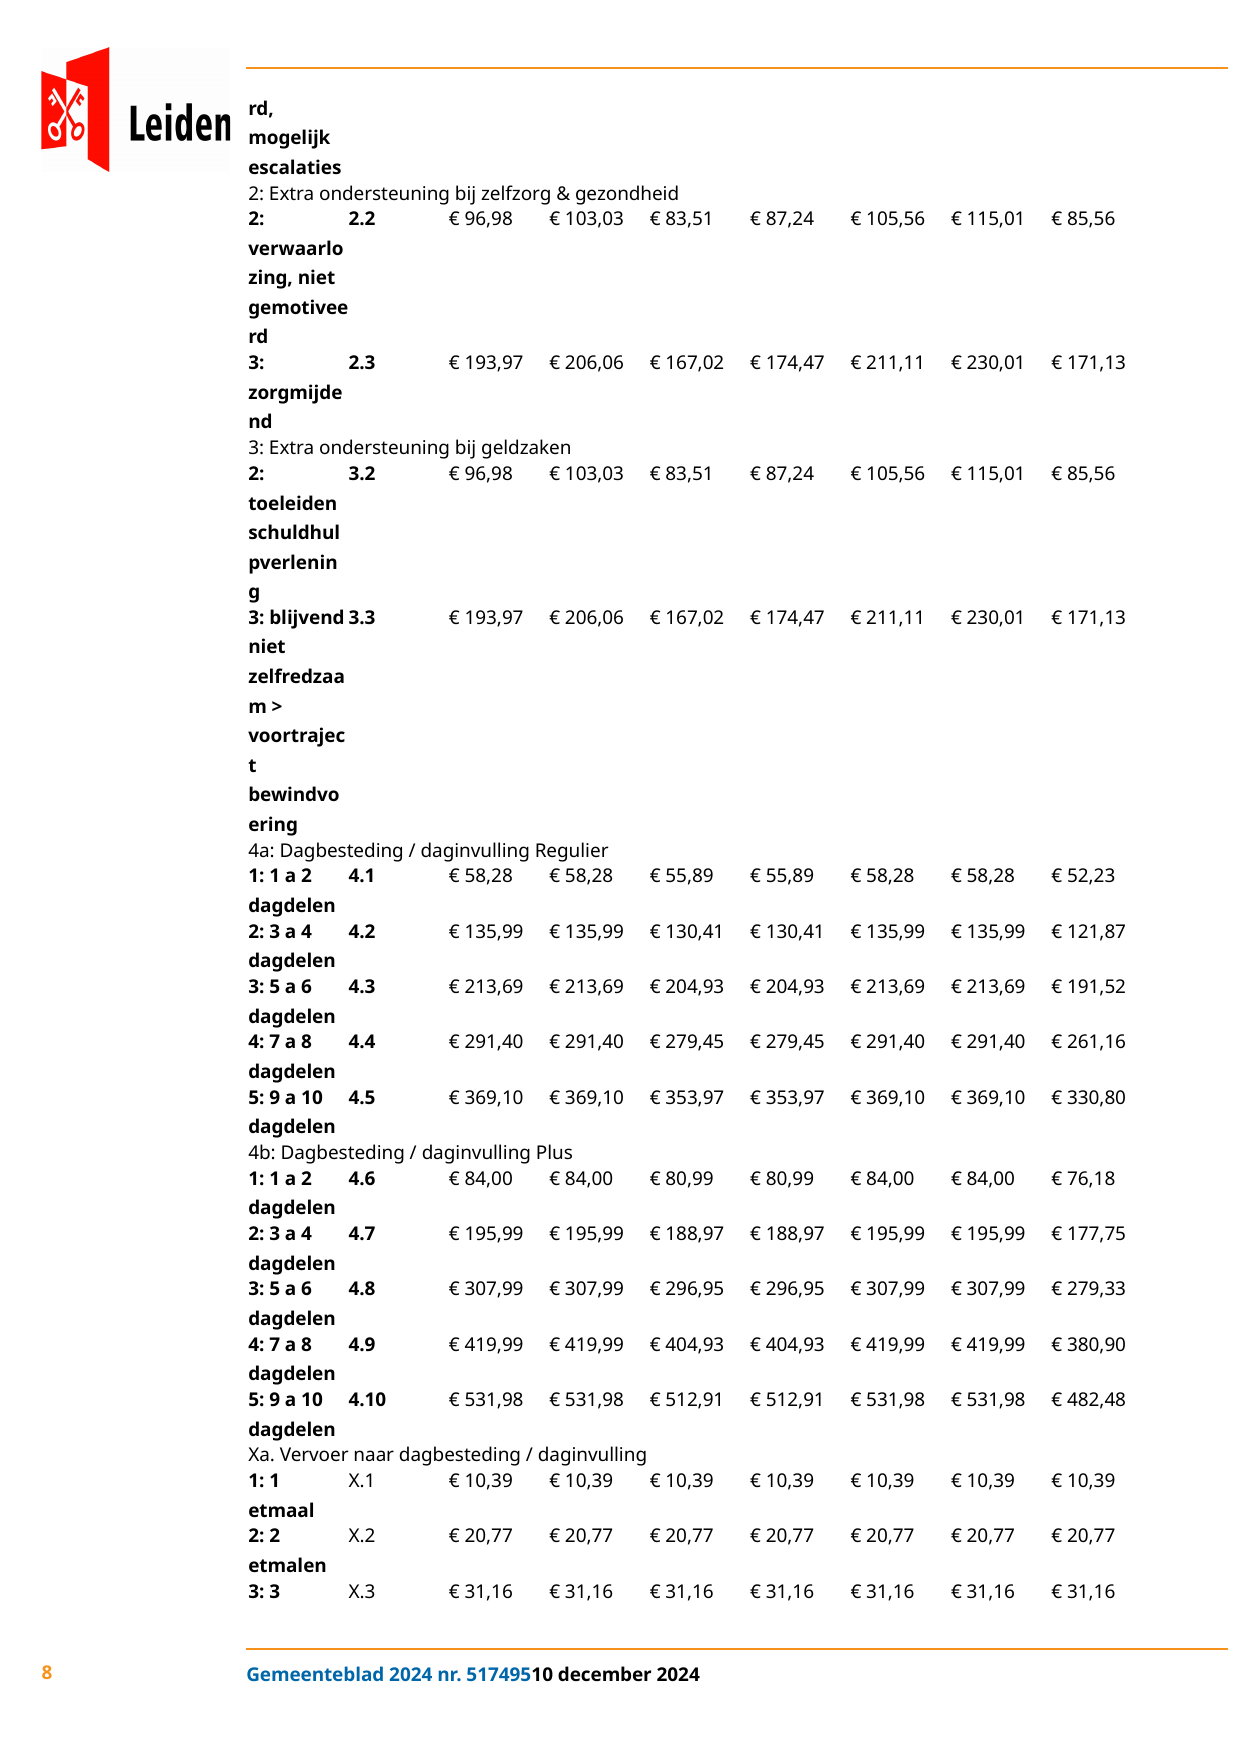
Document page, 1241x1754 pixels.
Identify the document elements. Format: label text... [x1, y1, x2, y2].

table_cell 4.10 [348, 1386, 449, 1442]
table_cell € 31,16 [650, 1578, 750, 1604]
table_cell € 83,51 [650, 205, 750, 349]
table_cell € 291,40 [549, 1029, 649, 1084]
table_cell € 369,10 [951, 1084, 1051, 1139]
table_cell 5: 9 a 10 dagdelen [248, 1386, 348, 1442]
table_cell € 55,89 [650, 863, 750, 918]
table_cell € 20,77 [1051, 1523, 1152, 1578]
table_cell 4.5 [348, 1084, 449, 1139]
table_cell € 204,93 [750, 973, 850, 1029]
table_cell 2: 3 a 4 dagdelen [248, 1220, 348, 1276]
table_cell € 103,03 [549, 205, 649, 349]
table_cell € 20,77 [951, 1523, 1051, 1578]
table_cell € 279,33 [1051, 1276, 1152, 1331]
table_cell € 369,10 [850, 1084, 951, 1139]
table_cell € 31,16 [951, 1578, 1051, 1604]
table_cell 3: 5 a 6 dagdelen [248, 1276, 348, 1331]
table_cell € 369,10 [549, 1084, 649, 1139]
table_cell € 380,90 [1051, 1331, 1152, 1386]
table_cell € 512,91 [650, 1386, 750, 1442]
table_cell [850, 95, 951, 180]
table_cell € 10,39 [1051, 1467, 1152, 1523]
table_cell € 130,41 [750, 918, 850, 973]
table_cell 2: 2 etmalen [248, 1523, 348, 1578]
table_cell [449, 95, 549, 180]
table_cell 2: 3 a 4 dagdelen [248, 918, 348, 973]
table_cell € 171,13 [1051, 604, 1152, 837]
table_cell 3: 5 a 6 dagdelen [248, 973, 348, 1029]
table_cell [549, 95, 649, 180]
table_cell € 204,93 [650, 973, 750, 1029]
table_cell € 105,56 [850, 205, 951, 349]
table_cell 2: Extra ondersteuning bij zelfzorg & gezondheid [248, 180, 1152, 205]
table_cell 4: 7 a 8 dagdelen [248, 1029, 348, 1084]
table_cell € 115,01 [951, 460, 1051, 604]
table_cell X.2 [348, 1523, 449, 1578]
table_cell € 195,99 [549, 1220, 649, 1276]
table_cell 3: Extra ondersteuning bij geldzaken [248, 434, 1152, 460]
table_cell € 84,00 [951, 1165, 1051, 1220]
table_cell € 353,97 [650, 1084, 750, 1139]
table_cell 2: toeleiden schuldhulpverlening [248, 460, 348, 604]
table_cell € 31,16 [449, 1578, 549, 1604]
table_cell € 103,03 [549, 460, 649, 604]
table_cell € 404,93 [750, 1331, 850, 1386]
table_cell € 261,16 [1051, 1029, 1152, 1084]
table_cell € 307,99 [449, 1276, 549, 1331]
table_cell € 307,99 [850, 1276, 951, 1331]
table_cell 1: 1 etmaal [248, 1467, 348, 1523]
table_cell € 135,99 [951, 918, 1051, 973]
table_cell 4b: Dagbesteding / daginvulling Plus [248, 1139, 1152, 1165]
table_cell € 188,97 [650, 1220, 750, 1276]
table_cell X.1 [348, 1467, 449, 1523]
table_cell 2.3 [348, 350, 449, 434]
table_cell € 115,01 [951, 205, 1051, 349]
table_cell [951, 95, 1051, 180]
table_cell X.3 [348, 1578, 449, 1604]
table_cell rd, mogelijk escalaties [248, 95, 348, 180]
table_cell € 353,97 [750, 1084, 850, 1139]
table_cell 1: 1 a 2 dagdelen [248, 1165, 348, 1220]
table_cell € 31,16 [1051, 1578, 1152, 1604]
table_cell € 279,45 [650, 1029, 750, 1084]
table_cell € 195,99 [951, 1220, 1051, 1276]
table_cell € 419,99 [850, 1331, 951, 1386]
table_cell € 195,99 [449, 1220, 549, 1276]
table_cell € 55,89 [750, 863, 850, 918]
table_cell € 96,98 [449, 205, 549, 349]
table_cell € 213,69 [449, 973, 549, 1029]
table_cell € 83,51 [650, 460, 750, 604]
table_cell € 213,69 [549, 973, 649, 1029]
table_cell € 87,24 [750, 205, 850, 349]
table_cell € 80,99 [750, 1165, 850, 1220]
table_cell € 404,93 [650, 1331, 750, 1386]
table_cell € 10,39 [750, 1467, 850, 1523]
table_cell € 291,40 [850, 1029, 951, 1084]
table_cell € 31,16 [750, 1578, 850, 1604]
table_cell € 177,75 [1051, 1220, 1152, 1276]
table_cell € 20,77 [850, 1523, 951, 1578]
table_cell € 213,69 [850, 973, 951, 1029]
picture [41, 47, 231, 172]
table_cell € 206,06 [549, 350, 649, 434]
table_cell [348, 95, 449, 180]
table_cell 4a: Dagbesteding / daginvulling Regulier [248, 837, 1152, 863]
table_cell 4.2 [348, 918, 449, 973]
table_cell € 58,28 [549, 863, 649, 918]
table_cell € 307,99 [549, 1276, 649, 1331]
table_cell 4: 7 a 8 dagdelen [248, 1331, 348, 1386]
table_cell 2.2 [348, 205, 449, 349]
table_cell € 193,97 [449, 350, 549, 434]
table_cell € 296,95 [650, 1276, 750, 1331]
table_cell € 20,77 [449, 1523, 549, 1578]
table_cell € 58,28 [850, 863, 951, 918]
table_cell € 230,01 [951, 350, 1051, 434]
table_cell € 105,56 [850, 460, 951, 604]
table_cell € 135,99 [449, 918, 549, 973]
table_cell 1: 1 a 2 dagdelen [248, 863, 348, 918]
table_cell 3.2 [348, 460, 449, 604]
table_cell € 211,11 [850, 350, 951, 434]
table_cell € 419,99 [951, 1331, 1051, 1386]
table_cell € 419,99 [549, 1331, 649, 1386]
table_cell € 419,99 [449, 1331, 549, 1386]
table_cell € 291,40 [951, 1029, 1051, 1084]
table_cell [1051, 95, 1152, 180]
table_cell € 279,45 [750, 1029, 850, 1084]
table_cell € 130,41 [650, 918, 750, 973]
table_cell € 31,16 [549, 1578, 649, 1604]
table_cell € 291,40 [449, 1029, 549, 1084]
table_cell € 369,10 [449, 1084, 549, 1139]
table_cell € 174,47 [750, 350, 850, 434]
table_cell € 171,13 [1051, 350, 1152, 434]
table_cell 4.3 [348, 973, 449, 1029]
table_cell [650, 95, 750, 180]
table_cell € 20,77 [650, 1523, 750, 1578]
table_cell € 167,02 [650, 350, 750, 434]
table_cell € 121,87 [1051, 918, 1152, 973]
table_cell € 191,52 [1051, 973, 1152, 1029]
table_cell € 307,99 [951, 1276, 1051, 1331]
table_cell € 188,97 [750, 1220, 850, 1276]
table_cell € 96,98 [449, 460, 549, 604]
table_cell 3: zorgmijdend [248, 350, 348, 434]
table_cell € 10,39 [549, 1467, 649, 1523]
table_cell € 80,99 [650, 1165, 750, 1220]
table_cell 4.6 [348, 1165, 449, 1220]
table_cell Xa. Vervoer naar dagbesteding / daginvulling [248, 1442, 1152, 1467]
table_cell € 296,95 [750, 1276, 850, 1331]
table_cell € 230,01 [951, 604, 1051, 837]
table_cell € 84,00 [850, 1165, 951, 1220]
table_cell € 76,18 [1051, 1165, 1152, 1220]
table_cell [750, 95, 850, 180]
table_cell 4.7 [348, 1220, 449, 1276]
table_cell € 10,39 [850, 1467, 951, 1523]
table_cell 4.9 [348, 1331, 449, 1386]
table_cell € 20,77 [750, 1523, 850, 1578]
table_cell € 20,77 [549, 1523, 649, 1578]
table_cell € 531,98 [850, 1386, 951, 1442]
table_cell 4.1 [348, 863, 449, 918]
table_cell 2: verwaarlozing, niet gemotiveerd [248, 205, 348, 349]
table_cell 3: blijvend niet zelfredzaam > voortraject bewindvoering [248, 604, 348, 837]
table_cell € 85,56 [1051, 460, 1152, 604]
table_cell 4.4 [348, 1029, 449, 1084]
table_cell € 84,00 [549, 1165, 649, 1220]
table_cell € 512,91 [750, 1386, 850, 1442]
table_cell € 58,28 [449, 863, 549, 918]
table_cell € 531,98 [549, 1386, 649, 1442]
table_cell € 85,56 [1051, 205, 1152, 349]
table_cell € 87,24 [750, 460, 850, 604]
table_cell € 482,48 [1051, 1386, 1152, 1442]
table_cell € 10,39 [650, 1467, 750, 1523]
table_cell € 531,98 [449, 1386, 549, 1442]
table_cell € 84,00 [449, 1165, 549, 1220]
table_cell € 10,39 [449, 1467, 549, 1523]
table_cell 5: 9 a 10 dagdelen [248, 1084, 348, 1139]
table_cell € 193,97 [449, 604, 549, 837]
table_cell € 31,16 [850, 1578, 951, 1604]
table_cell 4.8 [348, 1276, 449, 1331]
table_cell € 213,69 [951, 973, 1051, 1029]
table_cell € 10,39 [951, 1467, 1051, 1523]
table_cell € 211,11 [850, 604, 951, 837]
table_cell € 531,98 [951, 1386, 1051, 1442]
table_cell € 58,28 [951, 863, 1051, 918]
table_cell € 330,80 [1051, 1084, 1152, 1139]
table_cell € 174,47 [750, 604, 850, 837]
table_cell € 206,06 [549, 604, 649, 837]
table_cell € 135,99 [549, 918, 649, 973]
table_cell € 195,99 [850, 1220, 951, 1276]
table_cell 3: 3 [248, 1578, 348, 1604]
table_cell 3.3 [348, 604, 449, 837]
table_cell € 135,99 [850, 918, 951, 973]
table_cell € 167,02 [650, 604, 750, 837]
table_cell € 52,23 [1051, 863, 1152, 918]
